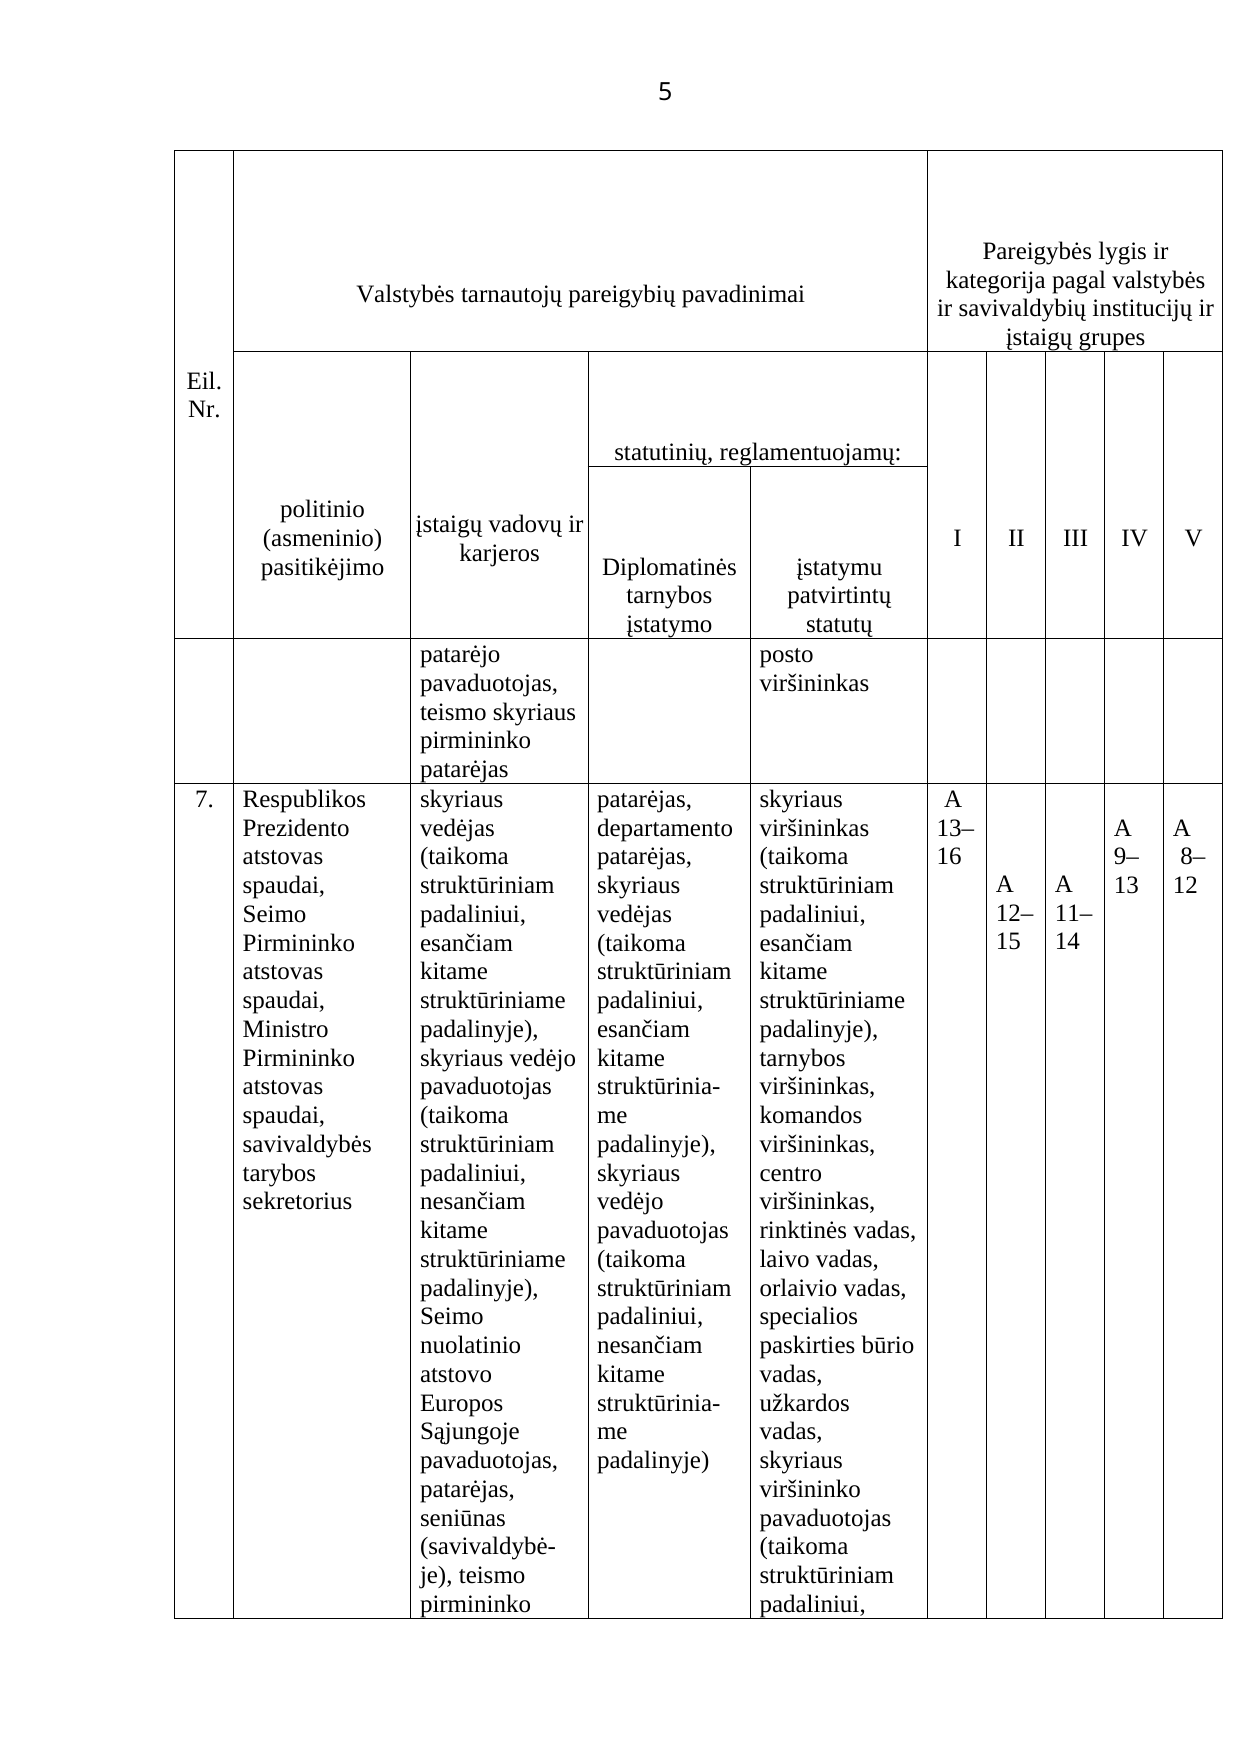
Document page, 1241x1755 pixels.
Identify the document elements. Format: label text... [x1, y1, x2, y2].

table_cell įstatymu patvirtintų statutų [751, 467, 927, 638]
table_header Valstybės tarnautojų pareigybių pavadinimai [234, 151, 927, 351]
table_cell 7. [175, 784, 233, 1618]
table_cell III [1046, 352, 1104, 638]
table_cell [1105, 639, 1163, 783]
table_cell posto viršininkas [751, 639, 927, 783]
table_cell A 11–14 [1046, 784, 1104, 1618]
table_cell politinio (asmeninio) pasitikėjimo [234, 352, 410, 638]
table_cell V [1164, 352, 1222, 638]
table_cell A 9–13 [1105, 784, 1163, 1618]
table_header Pareigybės lygis ir kategorija pagal valstybės ir savivaldybių institucijų ir įstaigų grupes [928, 151, 1222, 351]
table_cell A 12–15 [987, 784, 1045, 1618]
table_cell Respublikos Prezidento atstovas spaudai, Seimo Pirmininko atstovas spaudai, Ministro Pirmininko atstovas spaudai, savivaldybės tarybos sekretorius [234, 784, 410, 1618]
table_header Eil. Nr. [175, 151, 233, 638]
table_cell [987, 639, 1045, 783]
table_cell [589, 639, 750, 783]
table_cell įstaigų vadovų ir karjeros [411, 352, 588, 638]
table_cell I [928, 352, 986, 638]
table_cell skyriaus vedėjas (taikoma struktūriniam padaliniui, esančiam kitame struktūriniame padalinyje), skyriaus vedėjo pavaduotojas (taikoma struktūriniam padaliniui, nesančiam kitame struktūriniame padalinyje), Seimo nuolatinio atstovo Europos Sąjungoje pavaduotojas, patarėjas, seniūnas (savivaldybė-je), teismo pirmininko [411, 784, 588, 1618]
table_cell A 8–12 [1164, 784, 1222, 1618]
table_cell [175, 639, 233, 783]
table_cell [928, 639, 986, 783]
table_cell Diplomatinės tarnybos įstatymo [589, 467, 750, 638]
table_cell IV [1105, 352, 1163, 638]
table_cell II [987, 352, 1045, 638]
table_cell patarėjo pavaduotojas, teismo skyriaus pirmininko patarėjas [411, 639, 588, 783]
table_cell patarėjas, departamento patarėjas, skyriaus vedėjas (taikoma struktūriniam padaliniui, esančiam kitame struktūrinia-me padalinyje), skyriaus vedėjo pavaduotojas (taikoma struktūriniam padaliniui, nesančiam kitame struktūrinia-me padalinyje) [589, 784, 750, 1618]
table_cell [234, 639, 410, 783]
table_cell skyriaus viršininkas (taikoma struktūriniam padaliniui, esančiam kitame struktūriniame padalinyje), tarnybos viršininkas, komandos viršininkas, centro viršininkas, rinktinės vadas, laivo vadas, orlaivio vadas, specialios paskirties būrio vadas, užkardos vadas, skyriaus viršininko pavaduotojas (taikoma struktūriniam padaliniui, [751, 784, 927, 1618]
table_cell statutinių, reglamentuojamų: [589, 352, 927, 466]
table_cell A 13–16 [928, 784, 986, 1618]
table_cell [1046, 639, 1104, 783]
table_cell [1164, 639, 1222, 783]
